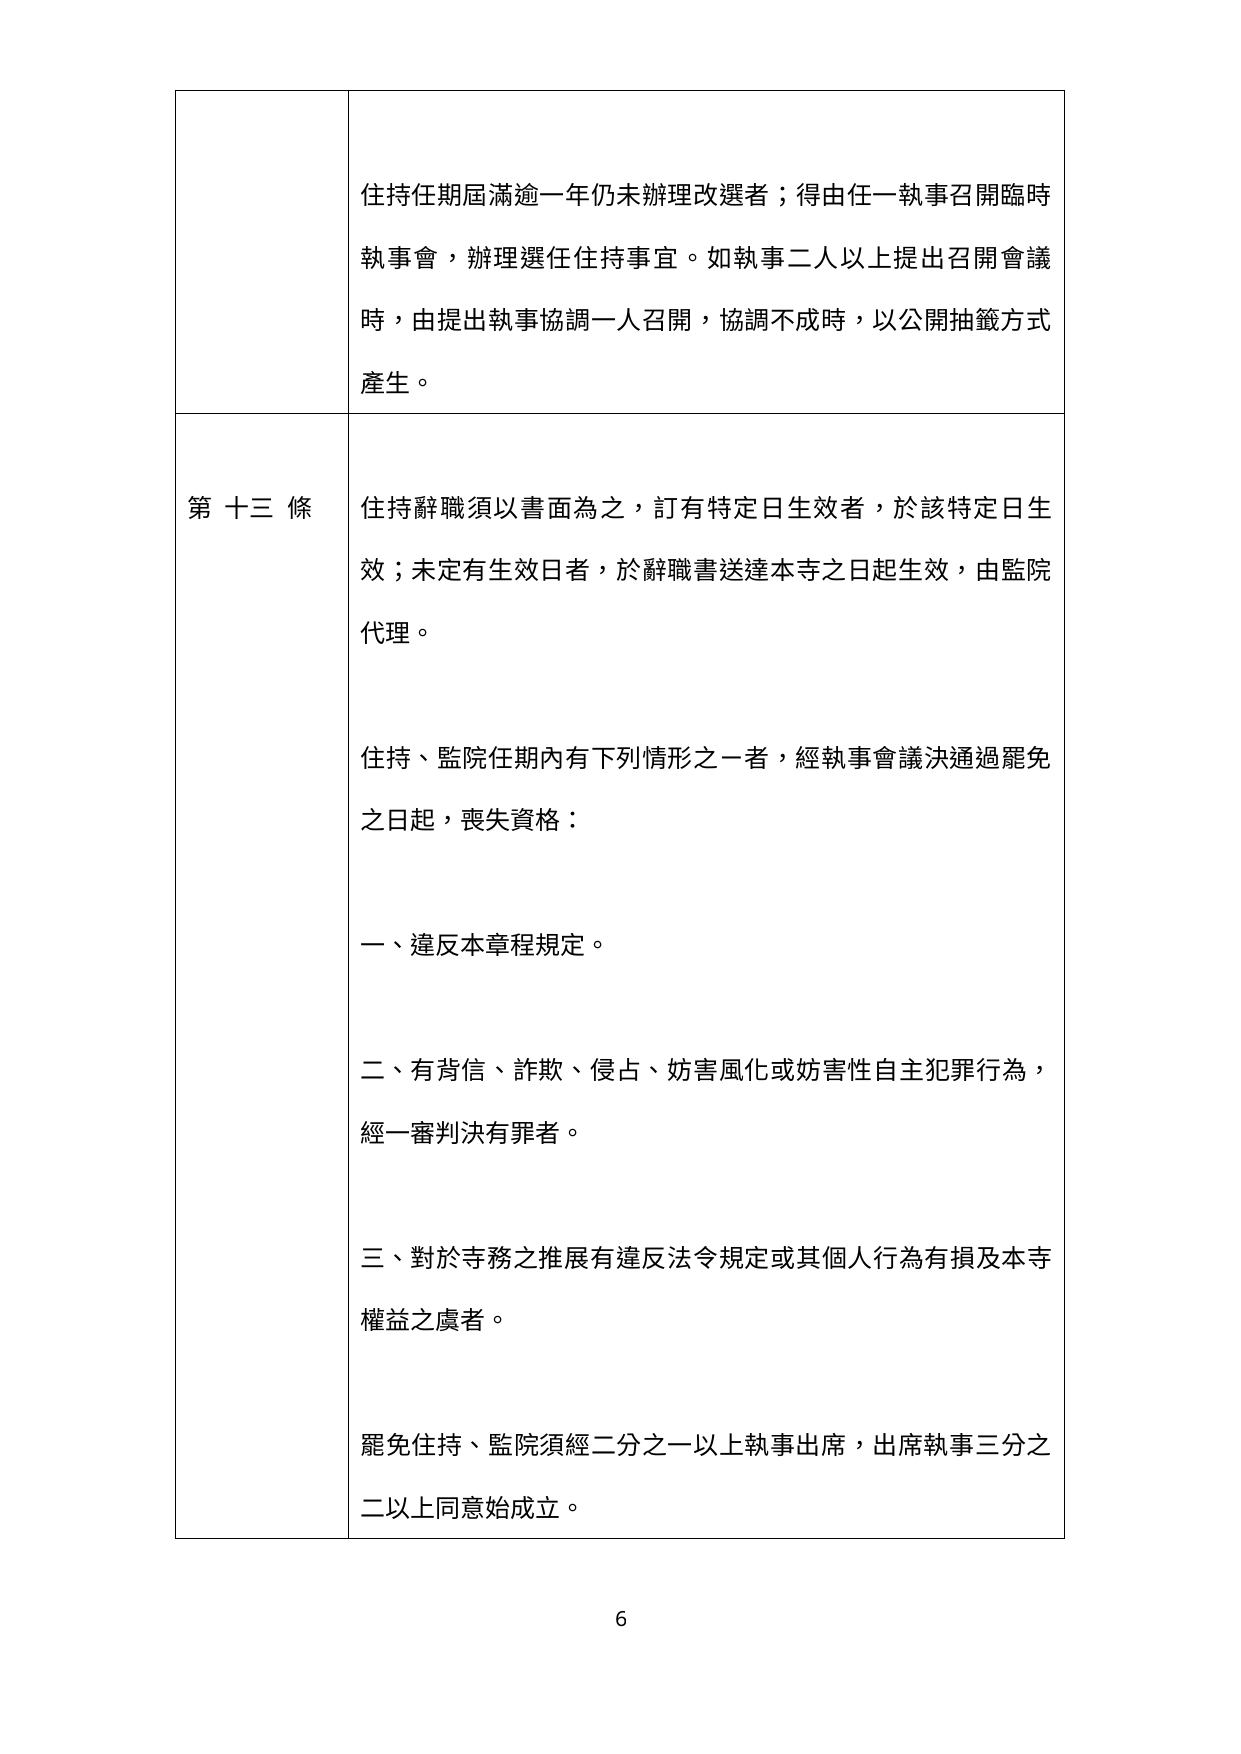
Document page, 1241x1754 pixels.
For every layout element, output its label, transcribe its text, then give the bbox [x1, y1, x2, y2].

table_cell [176, 91, 348, 413]
table_cell 第 十三 條 [176, 414, 348, 1538]
table_cell 住持辭職須以書面為之，訂有特定日生效者，於該特定日生效；未定有生效日者，於辭職書送達本寺之日起生效，由監院代理。 住持、監院任期內有下列情形之ㄧ者，經執事會議決通過罷免之日起，喪失資格： 違反本章程規定。 有背信、詐欺、侵占、妨害風化或妨害性自主犯罪行為，經一審判決有罪者。 對於寺務之推展有違反法令規定或其個人行為有損及本寺權益之虞者。 罷免住持、監院須經二分之一以上執事出席，出席執事三分之二以上同意始成立。 [349, 414, 1064, 1538]
table_cell 住持任期屆滿逾一年仍未辦理改選者；得由任一執事召開臨時執事會，辦理選任住持事宜。如執事二人以上提出召開會議時，由提出執事協調一人召開，協調不成時，以公開抽籤方式產生。 [349, 91, 1064, 413]
